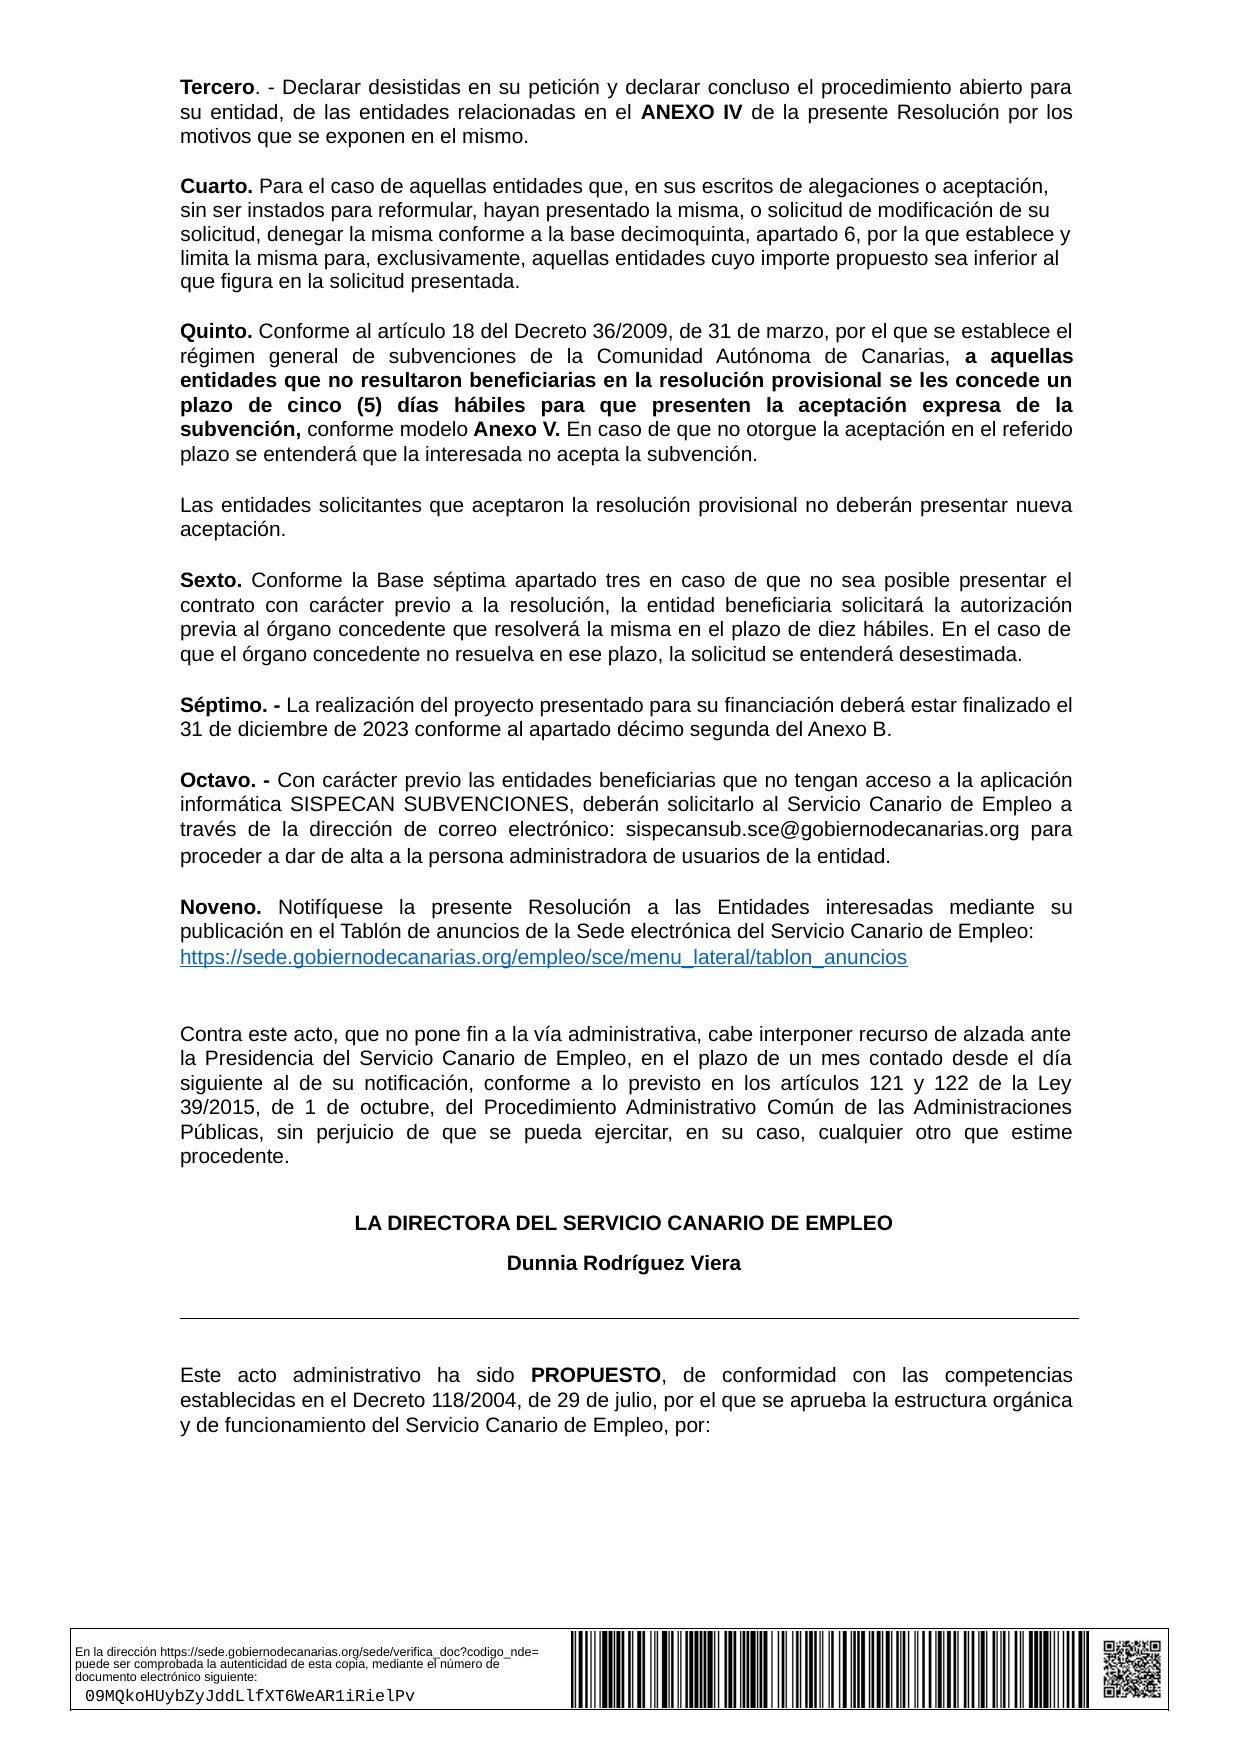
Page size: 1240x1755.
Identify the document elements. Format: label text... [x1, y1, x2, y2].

text https://sede.gobiernodecanarias.org/empleo/sce/menu_lateral/tablon_anuncios [180, 944, 1073, 968]
text LA DIRECTORA DEL SERVICIO CANARIO DE EMPLEO [180, 1210, 1073, 1234]
subtitle Dunnia Rodríguez Viera [180, 1251, 1073, 1275]
text Noveno. Notifíquese la presente Resolución a las Entidades interesadas mediante su publicación en el Tablón de anuncios de la Sede electrónica del Servicio Canario de Empleo: [180, 895, 1073, 943]
text Quinto. Conforme al artículo 18 del Decreto 36/2009, de 31 de marzo, por el que se establece el régimen general de subvenciones de la Comunidad Autónoma de Canarias, a aquellas entidades que no resultaron beneficiarias en la resolución provisional se les concede un plazo de cinco (5) días hábiles para que presenten la aceptación expresa de la subvención, conforme modelo Anexo V. En caso de que no otorgue la aceptación en el referido plazo se entenderá que la interesada no acepta la subvención. [180, 319, 1073, 466]
text Sexto. Conforme la Base séptima apartado tres en caso de que no sea posible presentar el contrato con carácter previo a la resolución, la entidad beneficiaria solicitará la autorización previa al órgano concedente que resolverá la misma en el plazo de diez hábiles. En el caso de que el órgano concedente no resuelva en ese plazo, la solicitud se entenderá desestimada. [180, 568, 1073, 666]
text Séptimo. - La realización del proyecto presentado para su financiación deberá estar finalizado el 31 de diciembre de 2023 conforme al apartado décimo segunda del Anexo B. [180, 692, 1073, 741]
text Este acto administrativo ha sido PROPUESTO, de conformidad con las competencias establecidas en el Decreto 118/2004, de 29 de julio, por el que se aprueba la estructura orgánica y de funcionamiento del Servicio Canario de Empleo, por: [180, 1363, 1073, 1436]
text Contra este acto, que no pone fin a la vía administrativa, cabe interponer recurso de alzada ante la Presidencia del Servicio Canario de Empleo, en el plazo de un mes contado desde el día siguiente al de su notificación, conforme a lo previsto en los artículos 121 y 122 de la Ley 39/2015, de 1 de octubre, del Procedimiento Administrativo Común de las Administraciones Públicas, sin perjuicio de que se pueda ejercitar, en su caso, cualquier otro que estime procedente. [180, 1021, 1073, 1168]
text Las entidades solicitantes que aceptaron la resolución provisional no deberán presentar nueva aceptación. [180, 493, 1073, 541]
text Tercero. - Declarar desistidas en su petición y declarar concluso el procedimiento abierto para su entidad, de las entidades relacionadas en el ANEXO IV de la presente Resolución por los motivos que se exponen en el mismo. [180, 75, 1073, 148]
text Octavo. - Con carácter previo las entidades beneficiarias que no tengan acceso a la aplicación informática SISPECAN SUBVENCIONES, deberán solicitarlo al Servicio Canario de Empleo a través de la dirección de correo electrónico: sispecansub.sce@gobiernodecanarias.org para proceder a dar de alta a la persona administradora de usuarios de la entidad. [180, 768, 1073, 868]
text Cuarto. Para el caso de aquellas entidades que, en sus escritos de alegaciones o aceptación, sin ser instados para reformular, hayan presentado la misma, o solicitud de modificación de su solicitud, denegar la misma conforme a la base decimoquinta, apartado 6, por la que establece y limita la misma para, exclusivamente, aquellas entidades cuyo importe propuesto sea inferior al que figura en la solicitud presentada. [180, 173, 1073, 293]
